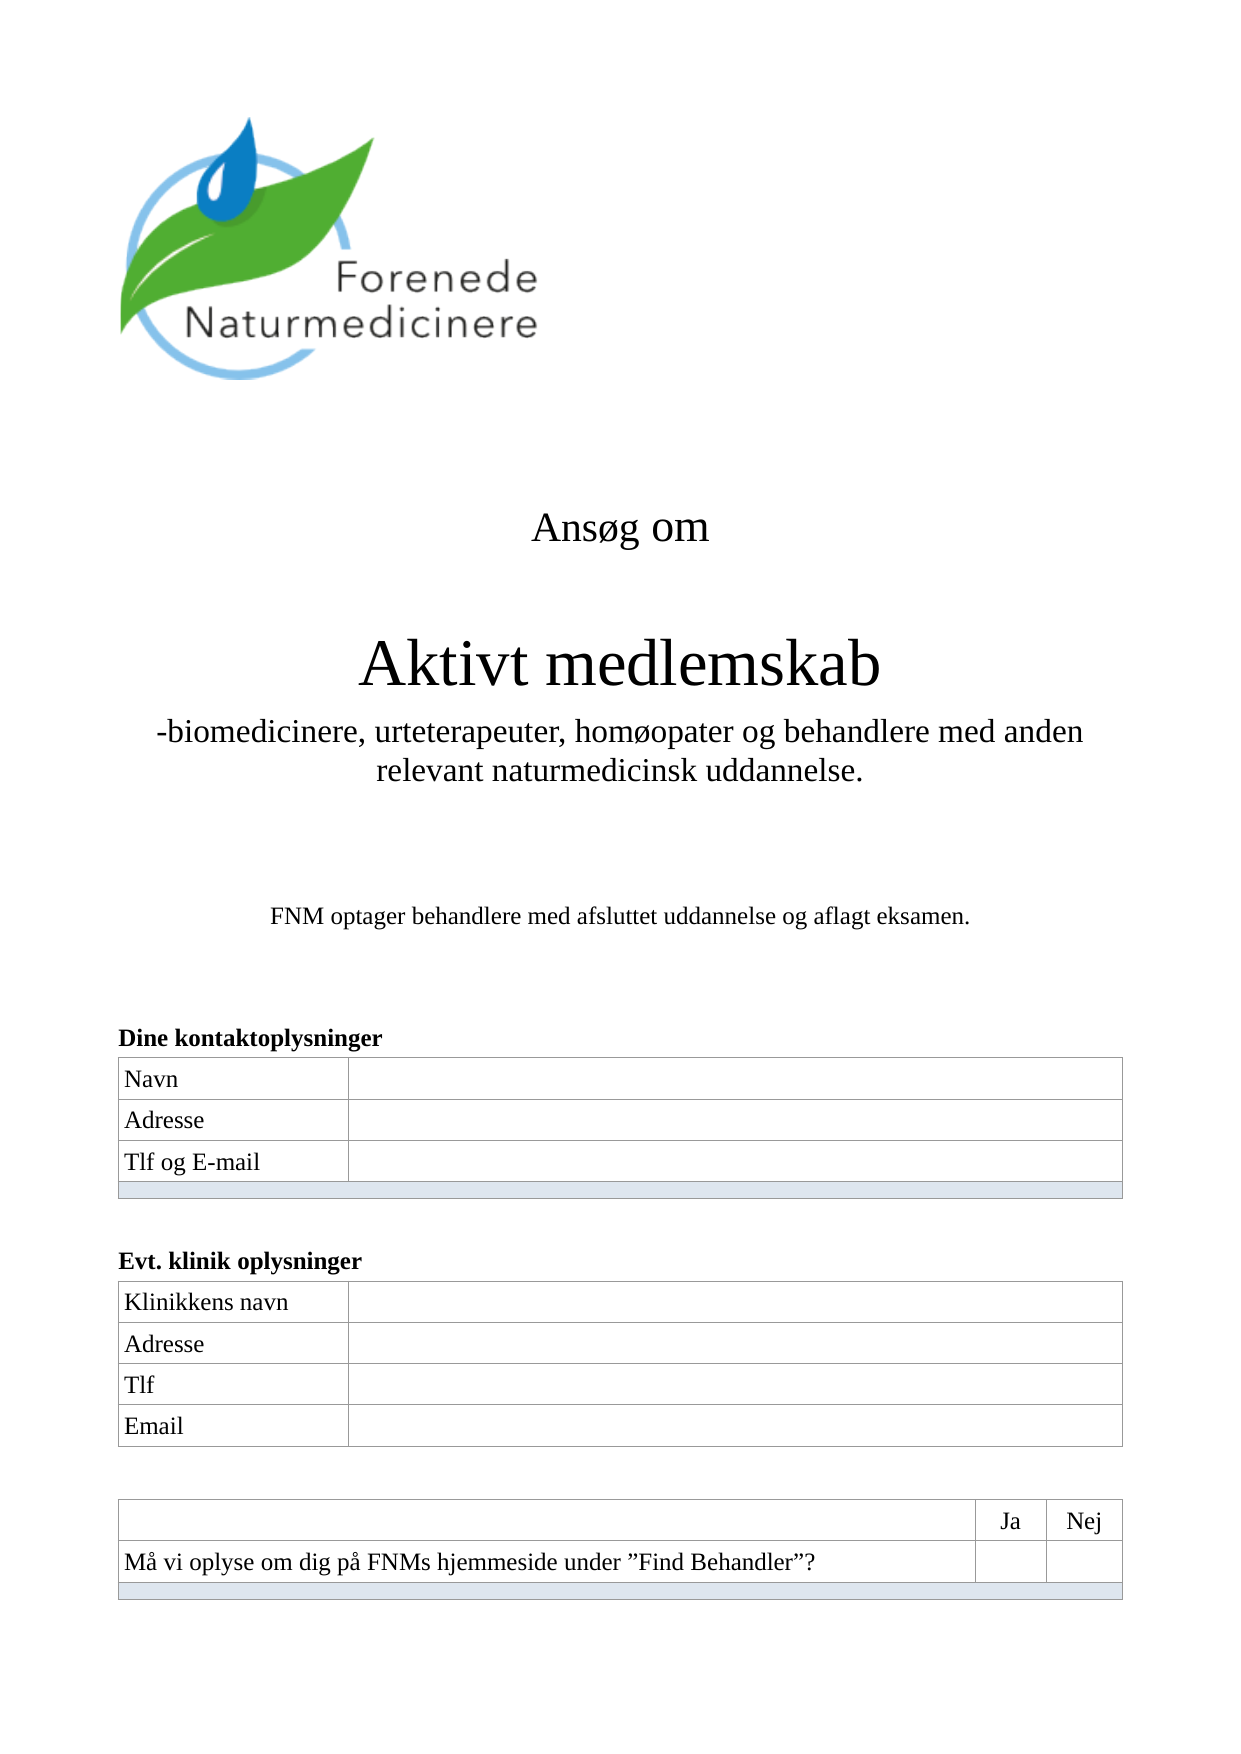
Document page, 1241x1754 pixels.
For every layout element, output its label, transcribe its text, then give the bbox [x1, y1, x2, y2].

table_cell Adresse [119, 1100, 348, 1140]
table_cell [349, 1141, 1122, 1181]
table_header Nej [1047, 1500, 1122, 1540]
text -biomedicinere, urteterapeuter, homøopater og behandlere med anden relevant naturmedicinsk uddannelse. [118, 712, 1122, 788]
table_cell Adresse [119, 1323, 348, 1363]
text Ansøg om [118, 499, 1122, 552]
table_cell [119, 1583, 1122, 1599]
table_cell [119, 1182, 1122, 1198]
table_header [119, 1500, 975, 1540]
table_cell [349, 1100, 1122, 1140]
table_cell Tlf [119, 1364, 348, 1404]
table_header Klinikkens navn [119, 1282, 348, 1322]
table_cell [349, 1364, 1122, 1404]
text FNM optager behandlere med afsluttet uddannelse og aflagt eksamen. [118, 901, 1122, 929]
text Evt. klinik oplysninger [118, 1246, 1122, 1275]
table_cell [1047, 1541, 1122, 1582]
table_cell Email [119, 1405, 348, 1446]
table_cell Tlf og E-mail [119, 1141, 348, 1181]
text Aktivt medlemskab [118, 623, 1122, 700]
table_header [349, 1282, 1122, 1322]
table_cell [349, 1323, 1122, 1363]
table_cell [349, 1405, 1122, 1446]
picture [120, 117, 562, 380]
table_cell Må vi oplyse om dig på FNMs hjemmeside under ”Find Behandler”? [119, 1541, 975, 1582]
table_cell [976, 1541, 1046, 1582]
table_header [349, 1058, 1122, 1098]
table_header Ja [976, 1500, 1046, 1540]
text Dine kontaktoplysninger [118, 1023, 1122, 1051]
table_header Navn [119, 1058, 348, 1098]
